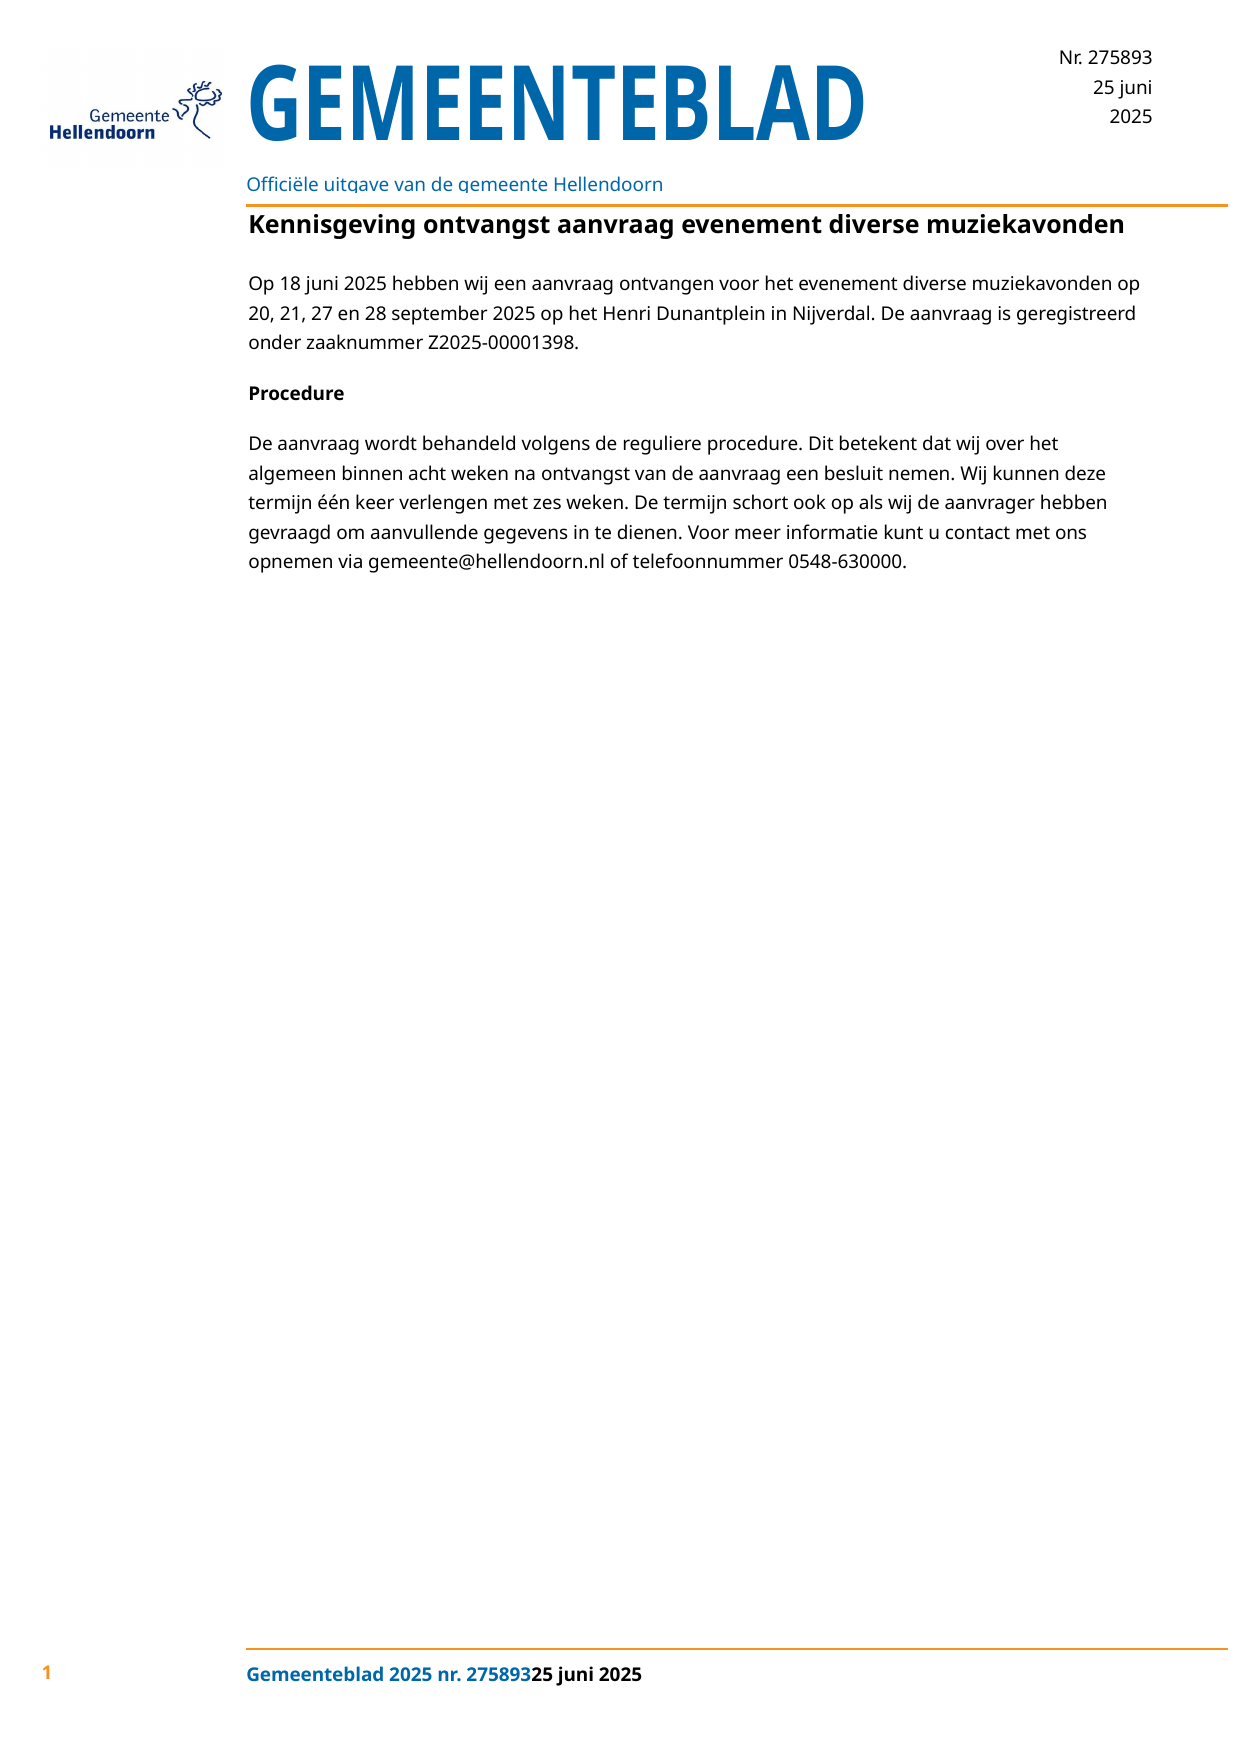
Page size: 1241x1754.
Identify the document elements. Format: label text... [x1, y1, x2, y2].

text Op 18 juni 2025 hebben wij een aanvraag ontvangen voor het evenement diverse muziekavonden op 20, 21, 27 en 28 september 2025 op het Henri Dunantplein in Nijverdal. De aanvraag is geregistreerd onder zaaknummer Z2025-00001398. [248, 270, 1152, 355]
text Kennisgeving ontvangst aanvraag evenement diverse muziekavonden [248, 207, 1152, 241]
picture [41, 47, 231, 172]
text Procedure [248, 380, 1152, 406]
text De aanvraag wordt behandeld volgens de reguliere procedure. Dit betekent dat wij over het algemeen binnen acht weken na ontvangst van de aanvraag een besluit nemen. Wij kunnen deze termijn één keer verlengen met zes weken. De termijn schort ook op als wij de aanvrager hebben gevraagd om aanvullende gegevens in te dienen. Voor meer informatie kunt u contact met ons opnemen via gemeente@hellendoorn.nl of telefoonnummer 0548-630000. [248, 430, 1152, 574]
